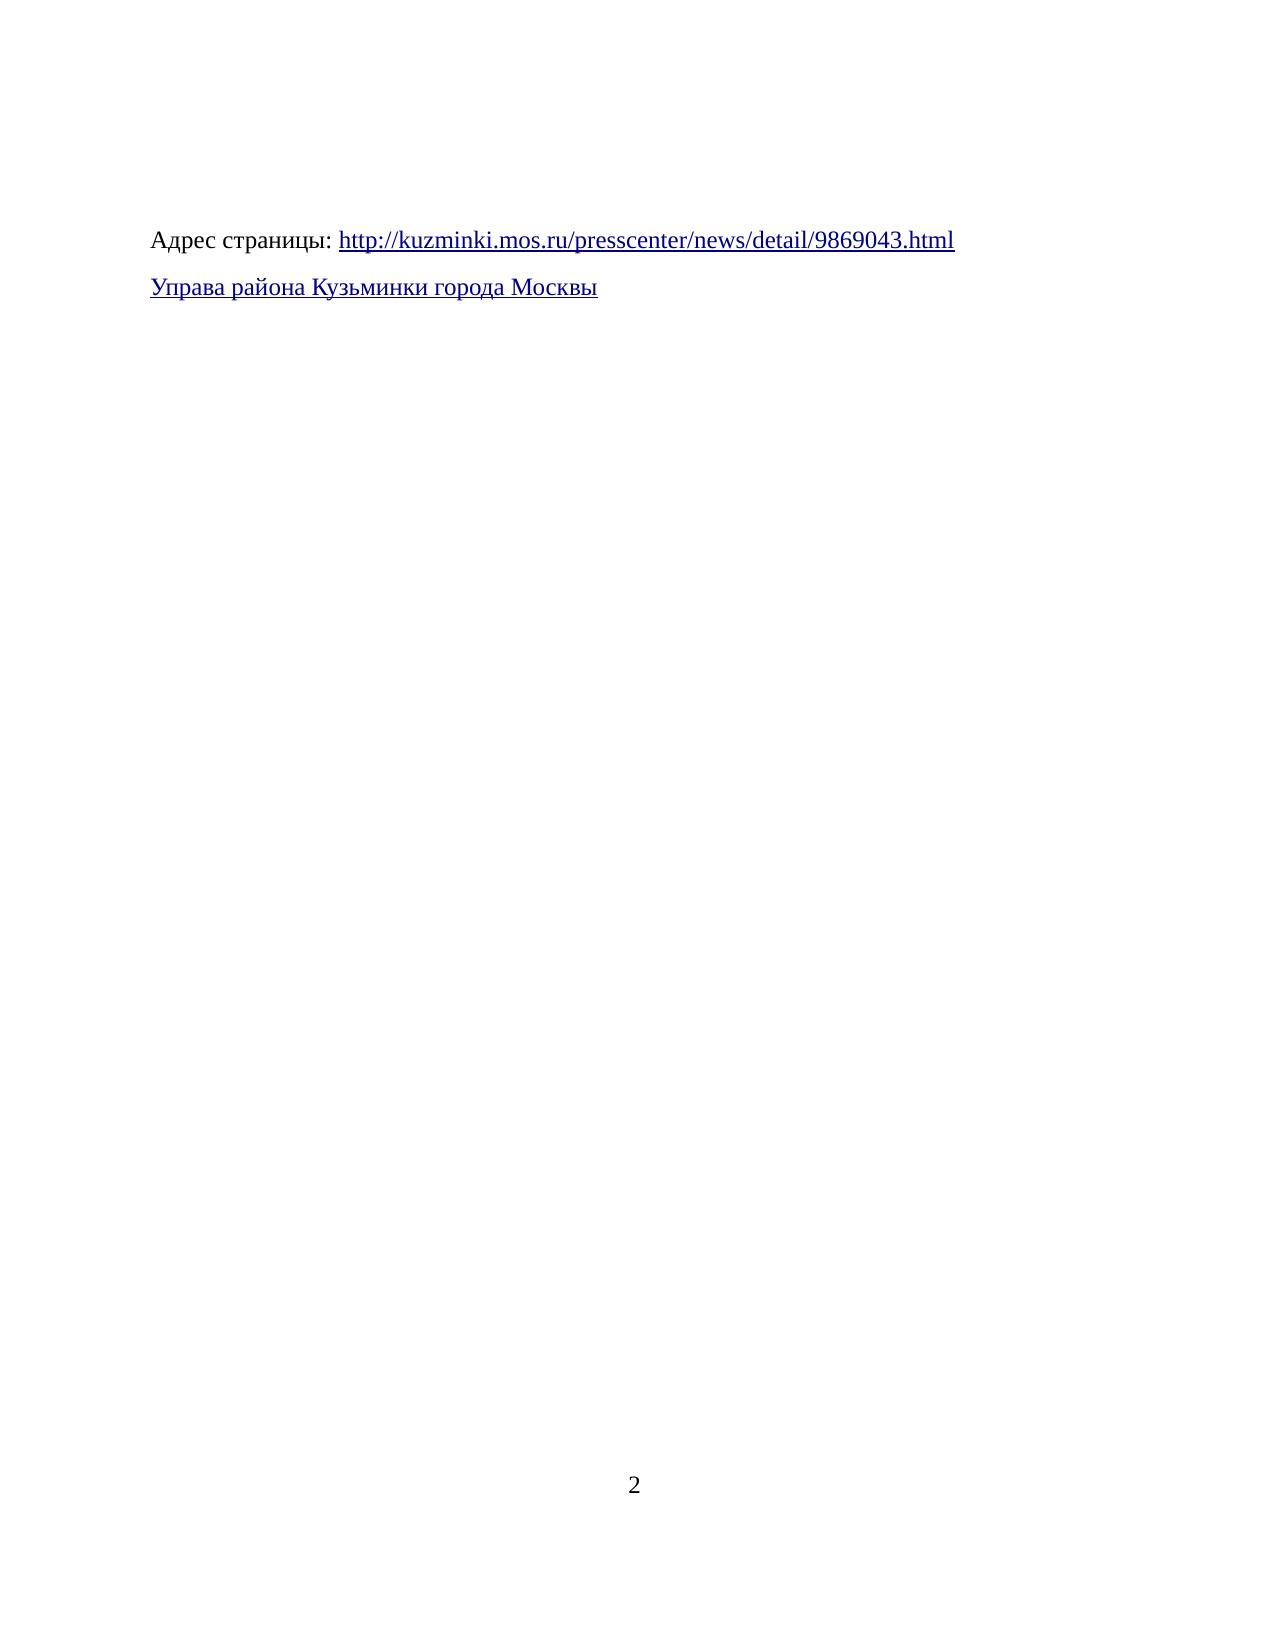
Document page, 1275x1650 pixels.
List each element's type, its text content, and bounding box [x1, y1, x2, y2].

text Управа района Кузьминки города Москвы [150, 272, 1125, 301]
text Адрес страницы: http://kuzminki.mos.ru/presscenter/news/detail/9869043.html [150, 225, 1125, 254]
